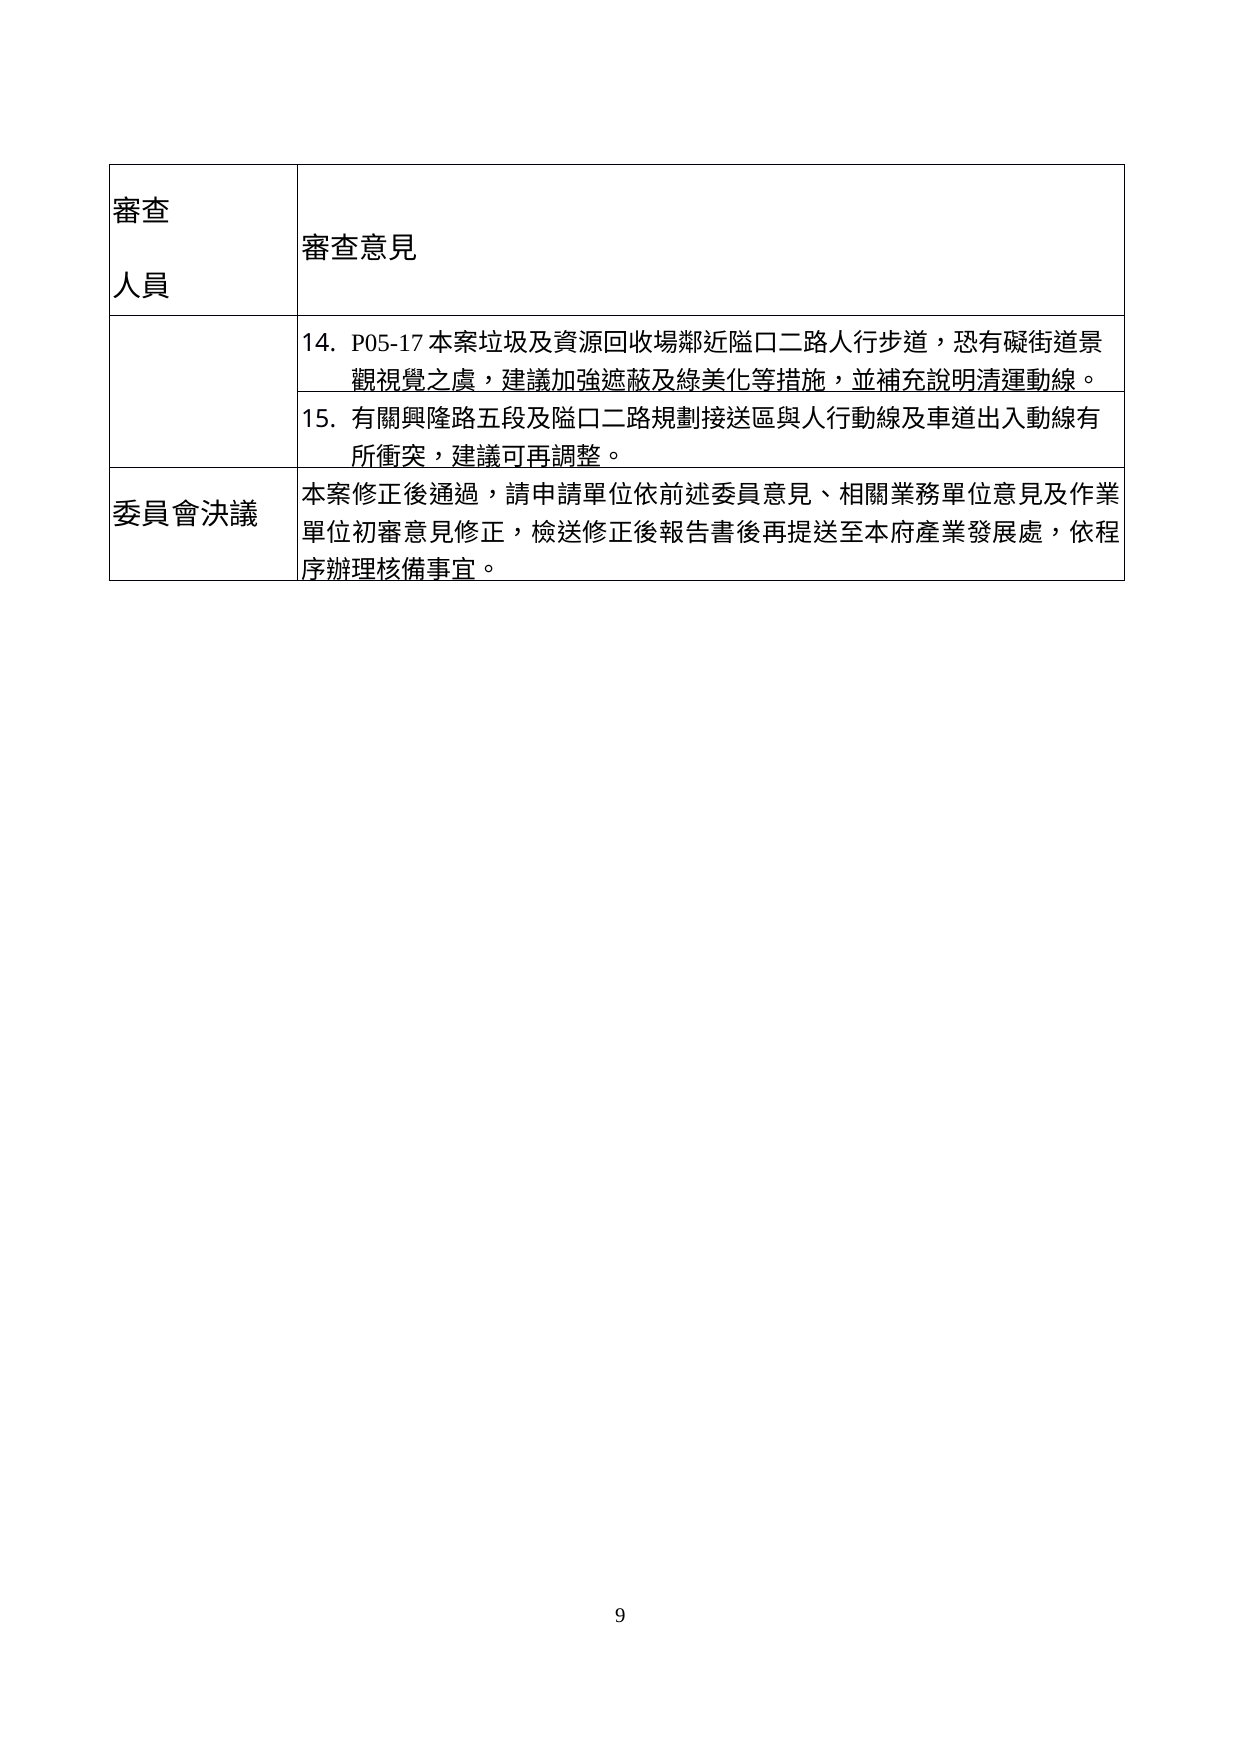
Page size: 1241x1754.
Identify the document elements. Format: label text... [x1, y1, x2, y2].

table_cell 本案修正後通過，請申請單位依前述委員意見、相關業務單位意見及作業單位初審意見修正，檢送修正後報告書後再提送至本府產業發展處，依程序辦理核備事宜。 [298, 468, 1124, 580]
table_header 審查 人員 [110, 165, 297, 315]
table_cell 委員會決議 [110, 468, 297, 580]
table_cell P05-17本案垃圾及資源回收場鄰近隘口二路人行步道，恐有礙街道景觀視覺之虞，建議加強遮蔽及綠美化等措施，並補充說明清運動線。 [298, 316, 1124, 391]
table_cell 有關興隆路五段及隘口二路規劃接送區與人行動線及車道出入動線有所衝突，建議可再調整。 [298, 392, 1124, 467]
table_cell [110, 316, 297, 467]
table_header 審查意見 [298, 165, 1124, 315]
